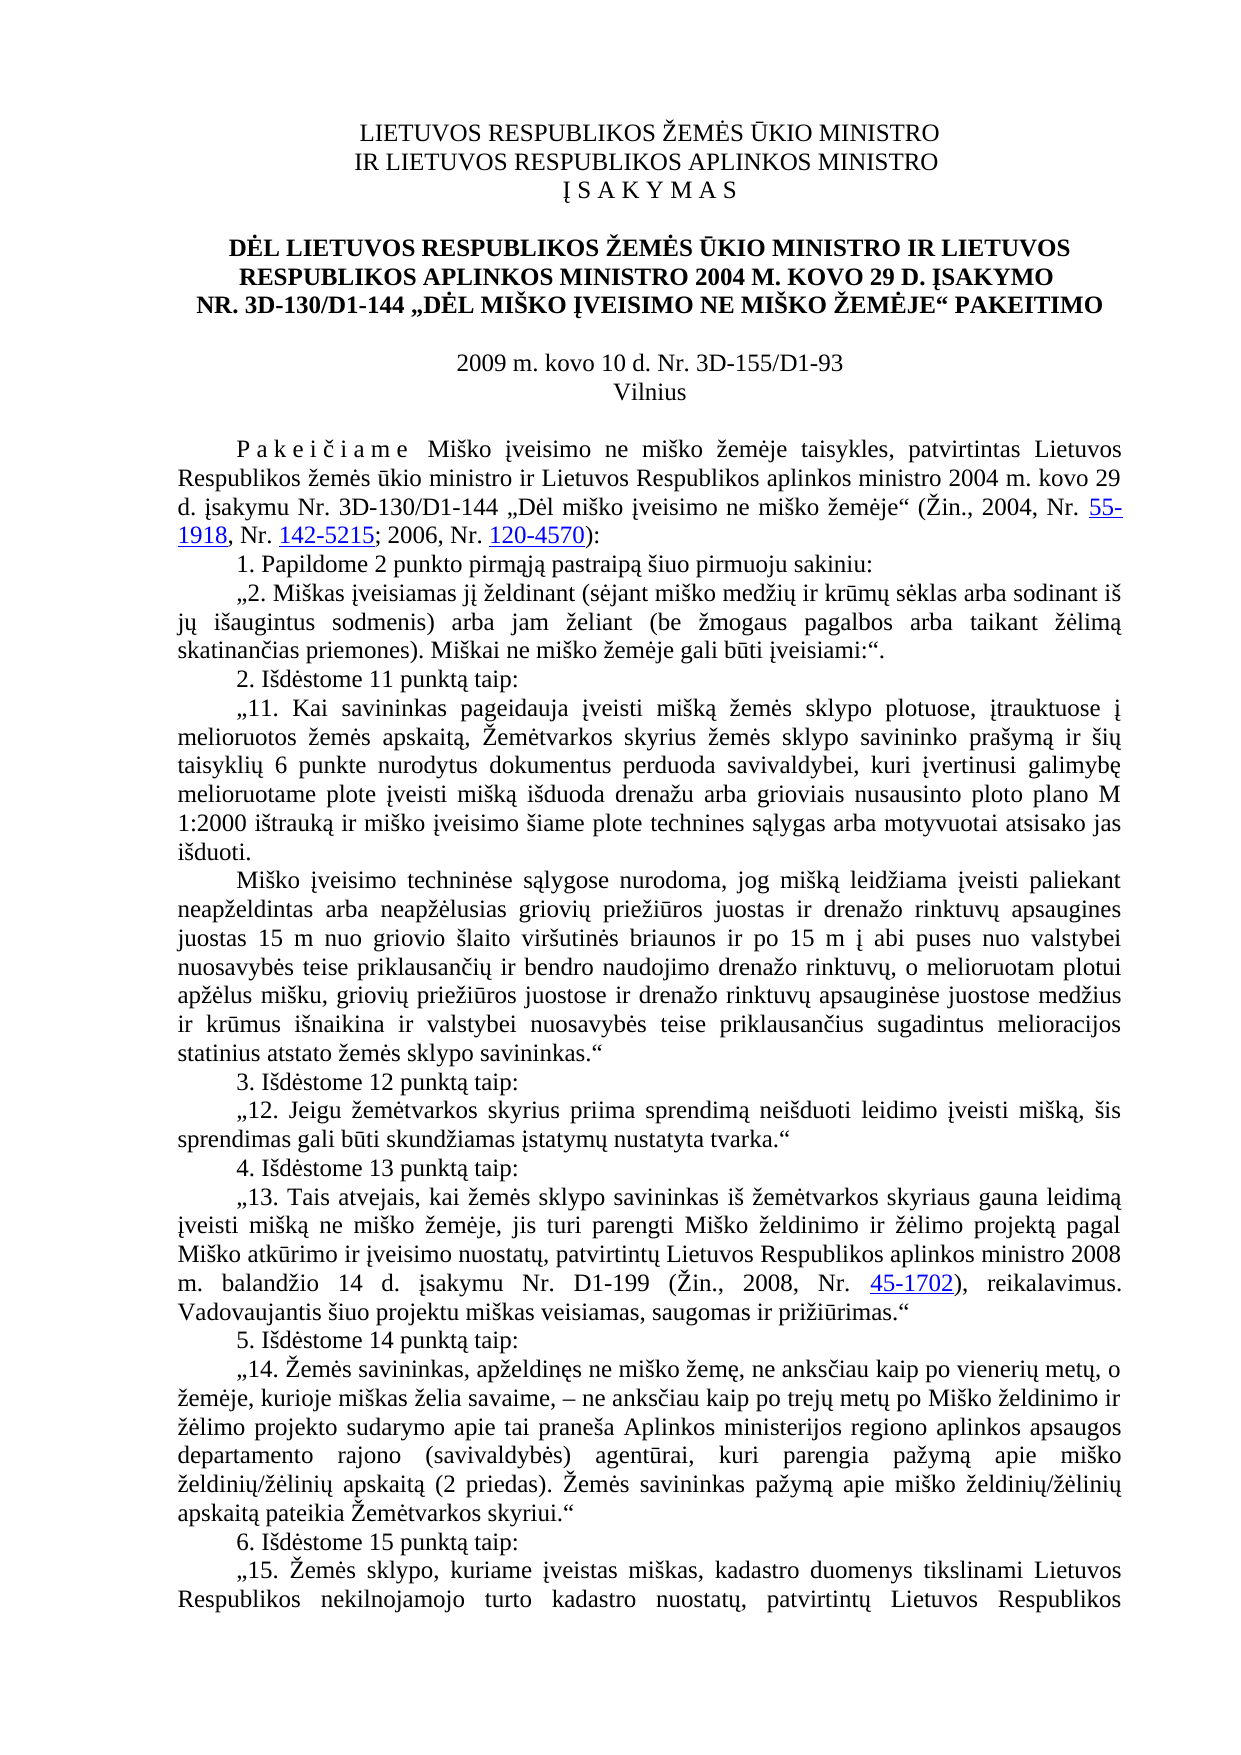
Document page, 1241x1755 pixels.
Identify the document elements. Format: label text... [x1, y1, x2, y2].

text „2. Miškas įveisiamas jį želdinant (sėjant miško medžių ir krūmų sėklas arba sodinant iš jų išaugintus sodmenis) arba jam želiant (be žmogaus pagalbos arba taikant žėlimą skatinančias priemones). Miškai ne miško žemėje gali būti įveisiami:“. [177, 578, 1122, 664]
text „11. Kai savininkas pageidauja įveisti mišką žemės sklypo plotuose, įtrauktuose į melioruotos žemės apskaitą, Žemėtvarkos skyrius žemės sklypo savininko prašymą ir šių taisyklių 6 punkte nurodytus dokumentus perduoda savivaldybei, kuri įvertinusi galimybę melioruotame plote įveisti mišką išduoda drenažu arba grioviais nusausinto ploto plano M 1:2000 ištrauką ir miško įveisimo šiame plote technines sąlygas arba motyvuotai atsisako jas išduoti. [177, 693, 1122, 866]
text 2009 m. kovo 10 d. Nr. 3D-155/D1-93 [177, 348, 1122, 377]
text 3. Išdėstome 12 punktą taip: [177, 1067, 1122, 1096]
text „13. Tais atvejais, kai žemės sklypo savininkas iš žemėtvarkos skyriaus gauna leidimą įveisti mišką ne miško žemėje, jis turi parengti Miško želdinimo ir žėlimo projektą pagal Miško atkūrimo ir įveisimo nuostatų, patvirtintų Lietuvos Respublikos aplinkos ministro 2008 m. balandžio 14 d. įsakymu Nr. D1-199 (Žin., 2008, Nr. 45-1702), reikalavimus. Vadovaujantis šiuo projektu miškas veisiamas, saugomas ir prižiūrimas.“ [177, 1182, 1122, 1326]
text LIETUVOS RESPUBLIKOS ŽEMĖS ŪKIO MINISTRO [177, 118, 1122, 147]
text Vilnius [177, 377, 1122, 406]
text „12. Jeigu žemėtvarkos skyrius priima sprendimą neišduoti leidimo įveisti mišką, šis sprendimas gali būti skundžiamas įstatymų nustatyta tvarka.“ [177, 1096, 1122, 1153]
text NR. 3D-130/D1-144 „DĖL MIŠKO ĮVEISIMO NE MIŠKO ŽEMĖJE“ PAKEITIMO [177, 291, 1122, 319]
text Pakeičiame Miško įveisimo ne miško žemėje taisykles, patvirtintas Lietuvos Respublikos žemės ūkio ministro ir Lietuvos Respublikos aplinkos ministro 2004 m. kovo 29 d. įsakymu Nr. 3D-130/D1-144 „Dėl miško įveisimo ne miško žemėje“ (Žin., 2004, Nr. 55-1918, Nr. 142-5215; 2006, Nr. 120-4570): [177, 434, 1122, 549]
text 2. Išdėstome 11 punktą taip: [177, 664, 1122, 693]
text 1. Papildome 2 punkto pirmąją pastraipą šiuo pirmuoju sakiniu: [177, 549, 1122, 578]
text „14. Žemės savininkas, apželdinęs ne miško žemę, ne anksčiau kaip po vienerių metų, o žemėje, kurioje miškas želia savaime, – ne anksčiau kaip po trejų metų po Miško želdinimo ir žėlimo projekto sudarymo apie tai praneša Aplinkos ministerijos regiono aplinkos apsaugos departamento rajono (savivaldybės) agentūrai, kuri parengia pažymą apie miško želdinių/žėlinių apskaitą (2 priedas). Žemės savininkas pažymą apie miško želdinių/žėlinių apskaitą pateikia Žemėtvarkos skyriui.“ [177, 1354, 1122, 1527]
text 6. Išdėstome 15 punktą taip: [177, 1527, 1122, 1556]
text „15. Žemės sklypo, kuriame įveistas miškas, kadastro duomenys tikslinami Lietuvos Respublikos nekilnojamojo turto kadastro nuostatų, patvirtintų Lietuvos Respublikos [177, 1556, 1122, 1613]
text 5. Išdėstome 14 punktą taip: [177, 1326, 1122, 1354]
text DĖL LIETUVOS RESPUBLIKOS ŽEMĖS ŪKIO MINISTRO IR LIETUVOS RESPUBLIKOS APLINKOS MINISTRO 2004 M. KOVO 29 D. ĮSAKYMO [177, 233, 1122, 291]
text Miško įveisimo techninėse sąlygose nurodoma, jog mišką leidžiama įveisti paliekant neapželdintas arba neapžėlusias griovių priežiūros juostas ir drenažo rinktuvų apsaugines juostas 15 m nuo griovio šlaito viršutinės briaunos ir po 15 m į abi puses nuo valstybei nuosavybės teise priklausančių ir bendro naudojimo drenažo rinktuvų, o melioruotam plotui apžėlus mišku, griovių priežiūros juostose ir drenažo rinktuvų apsauginėse juostose medžius ir krūmus išnaikina ir valstybei nuosavybės teise priklausančius sugadintus melioracijos statinius atstato žemės sklypo savininkas.“ [177, 866, 1122, 1067]
text ĮSAKYMAS [177, 176, 1122, 204]
text IR LIETUVOS RESPUBLIKOS APLINKOS MINISTRO [177, 147, 1122, 176]
text 4. Išdėstome 13 punktą taip: [177, 1153, 1122, 1182]
